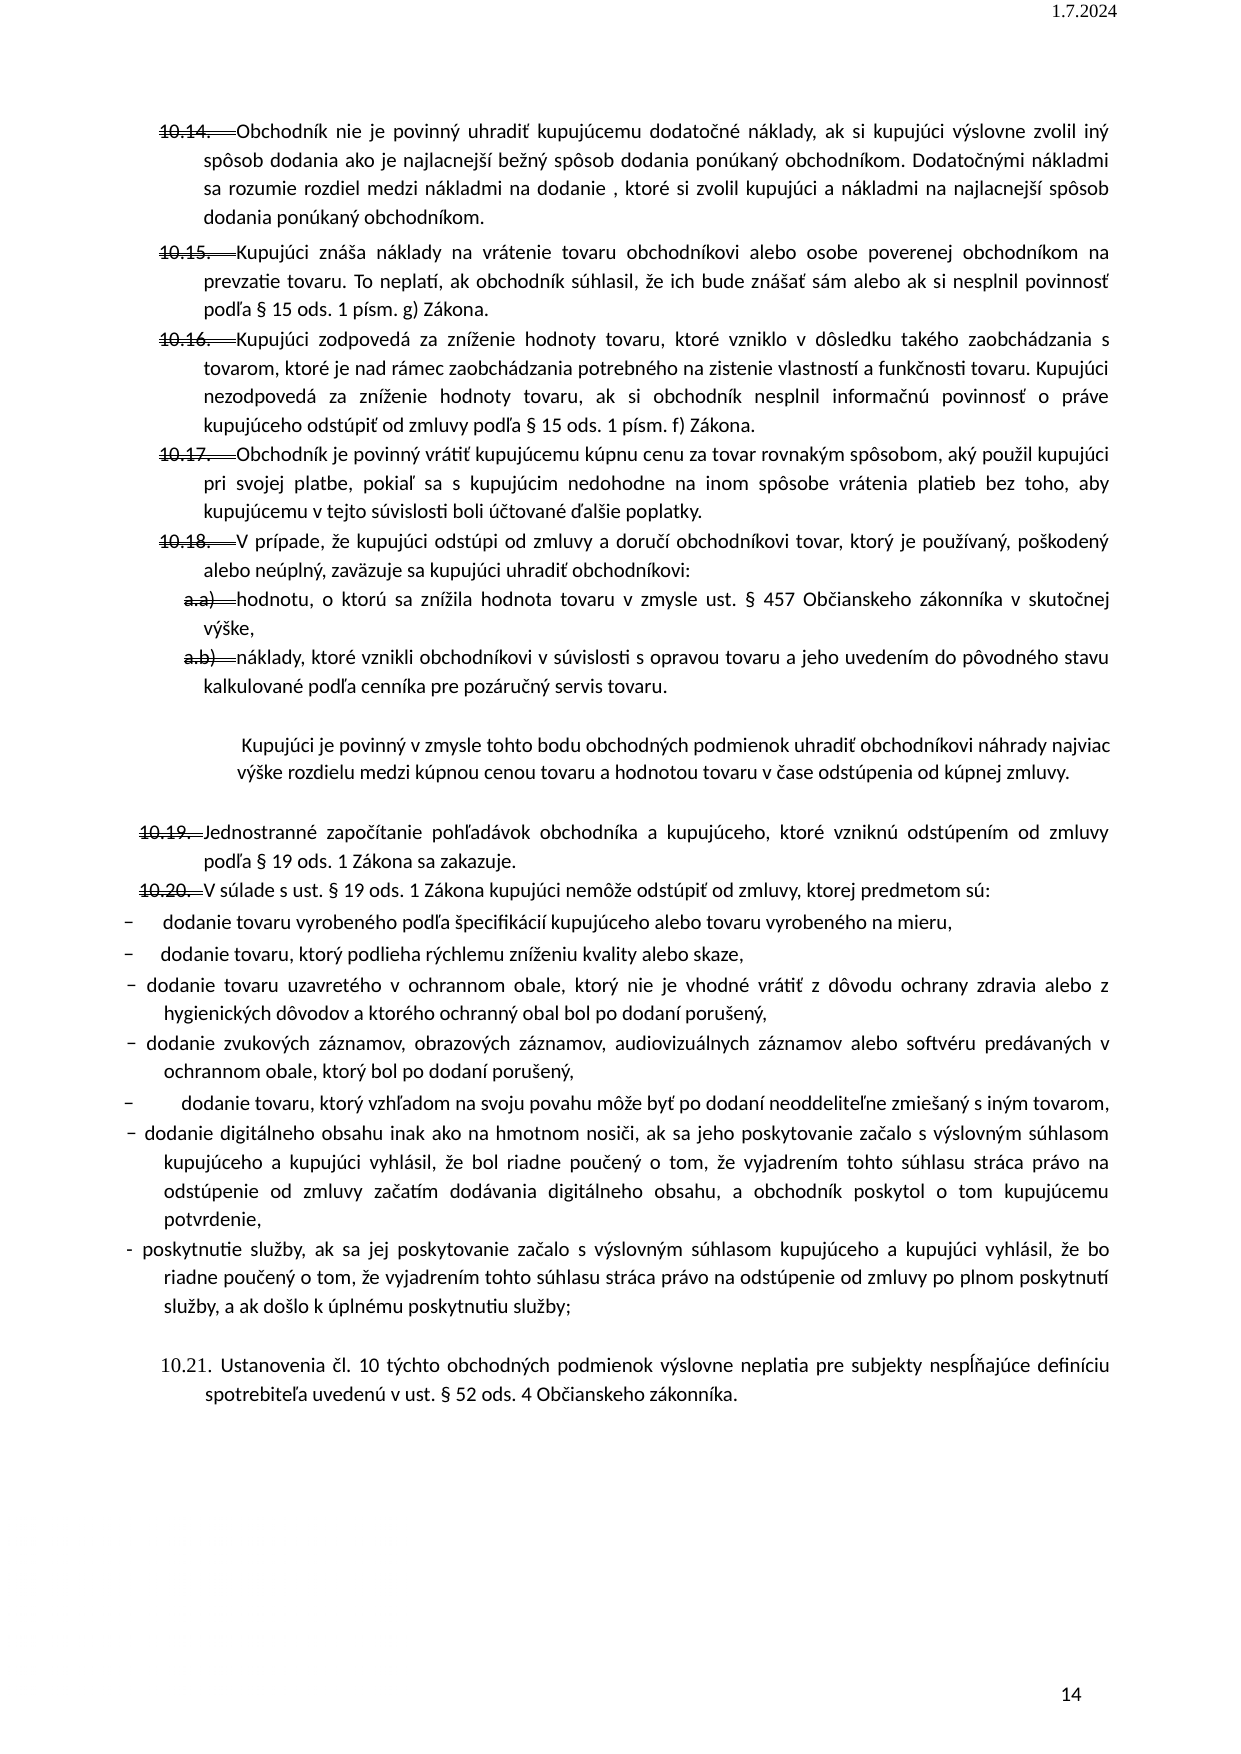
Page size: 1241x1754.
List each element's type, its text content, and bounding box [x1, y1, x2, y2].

list Jednostranné započítanie pohľadávok obchodníka a kupujúceho, ktoré vzniknú odstúpením od zmluvy podľa § 19 ods. 1 Zákona sa zakazuje. [139, 819, 1111, 873]
list Kupujúci zodpovedá za zníženie hodnoty tovaru, ktoré vzniklo v dôsledku takého zaobchádzania s tovarom, ktoré je nad rámec zaobchádzania potrebného na zistenie vlastností a funkčnosti tovaru. Kupujúci nezodpovedá za zníženie hodnoty tovaru, ak si obchodník nesplnil informačnú povinnosť o práve kupujúceho odstúpiť od zmluvy podľa § 15 ods. 1 písm. f) Zákona. [158, 326, 1111, 437]
text − dodanie tovaru vyrobeného podľa špecifikácií kupujúceho alebo tovaru vyrobeného na mieru, [89, 907, 1122, 935]
picture [7, 1517, 416, 1701]
text 10.21. Ustanovenia čl. 10 týchto obchodných podmienok výslovne neplatia pre subjekty nespĺňajúce definíciu spotrebiteľa uvedenú v ust. § 52 ods. 4 Občianskeho zákonníka. [160, 1352, 1111, 1407]
text − dodanie tovaru uzavretého v ochrannom obale, ktorý nie je vhodné vrátiť z dôvodu ochrany zdravia alebo z hygienických dôvodov a ktorého ochranný obal bol po dodaní porušený, [126, 972, 1111, 1026]
list V prípade, že kupujúci odstúpi od zmluvy a doručí obchodníkovi tovar, ktorý je používaný, poškodený alebo neúplný, zaväzuje sa kupujúci uhradiť obchodníkovi: [158, 528, 1111, 582]
text − dodanie digitálneho obsahu inak ako na hmotnom nosiči, ak sa jeho poskytovanie začalo s výslovným súhlasom kupujúceho a kupujúci vyhlásil, že bol riadne poučený o tom, že vyjadrením tohto súhlasu stráca právo na odstúpenie od zmluvy začatím dodávania digitálneho obsahu, a obchodník poskytol o tom kupujúcemu potvrdenie, [126, 1121, 1111, 1232]
list Obchodník nie je povinný uhradiť kupujúcemu dodatočné náklady, ak si kupujúci výslovne zvolil iný spôsob dodania ako je najlacnejší bežný spôsob dodania ponúkaný obchodníkom. Dodatočnými nákladmi sa rozumie rozdiel medzi nákladmi na dodanie , ktoré si zvolil kupujúci a nákladmi na najlacnejší spôsob dodania ponúkaný obchodníkom. [158, 118, 1111, 229]
text - poskytnutie služby, ak sa jej poskytovanie začalo s výslovným súhlasom kupujúceho a kupujúci vyhlásil, že bo riadne poučený o tom, že vyjadrením tohto súhlasu stráca právo na odstúpenie od zmluvy po plnom poskytnutí služby, a ak došlo k úplnému poskytnutiu služby; [126, 1236, 1111, 1319]
list náklady, ktoré vznikli obchodníkovi v súvislosti s opravou tovaru a jeho uvedením do pôvodného stavu kalkulované podľa cenníka pre pozáručný servis tovaru. [183, 644, 1111, 698]
text − dodanie tovaru, ktorý podlieha rýchlemu zníženiu kvality alebo skaze, [89, 939, 1122, 967]
list Obchodník je povinný vrátiť kupujúcemu kúpnu cenu za tovar rovnakým spôsobom, aký použil kupujúci pri svojej platbe, pokiaľ sa s kupujúcim nedohodne na inom spôsobe vrátenia platieb bez toho, aby kupujúcemu v tejto súvislosti boli účtované ďalšie poplatky. [158, 441, 1111, 524]
list Kupujúci znáša náklady na vrátenie tovaru obchodníkovi alebo osobe poverenej obchodníkom na prevzatie tovaru. To neplatí, ak obchodník súhlasil, že ich bude znášať sám alebo ak si nesplnil povinnosť podľa § 15 ods. 1 písm. g) Zákona. [158, 239, 1111, 322]
list V súlade s ust. § 19 ods. 1 Zákona kupujúci nemôže odstúpiť od zmluvy, ktorej predmetom sú: [139, 878, 1111, 903]
text − dodanie zvukových záznamov, obrazových záznamov, audiovizuálnych záznamov alebo softvéru predávaných v ochrannom obale, ktorý bol po dodaní porušený, [126, 1030, 1111, 1084]
list hodnotu, o ktorú sa znížila hodnota tovaru v zmysle ust. § 457 Občianskeho zákonníka v skutočnej výške, [183, 586, 1111, 640]
text − dodanie tovaru, ktorý vzhľadom na svoju povahu môže byť po dodaní neoddeliteľne zmiešaný s iným tovarom, [89, 1088, 1122, 1116]
text Kupujúci je povinný v zmysle tohto bodu obchodných podmienok uhradiť obchodníkovi náhrady najviac výške rozdielu medzi kúpnou cenou tovaru a hodnotou tovaru v čase odstúpenia od kúpnej zmluvy. [237, 732, 1122, 785]
